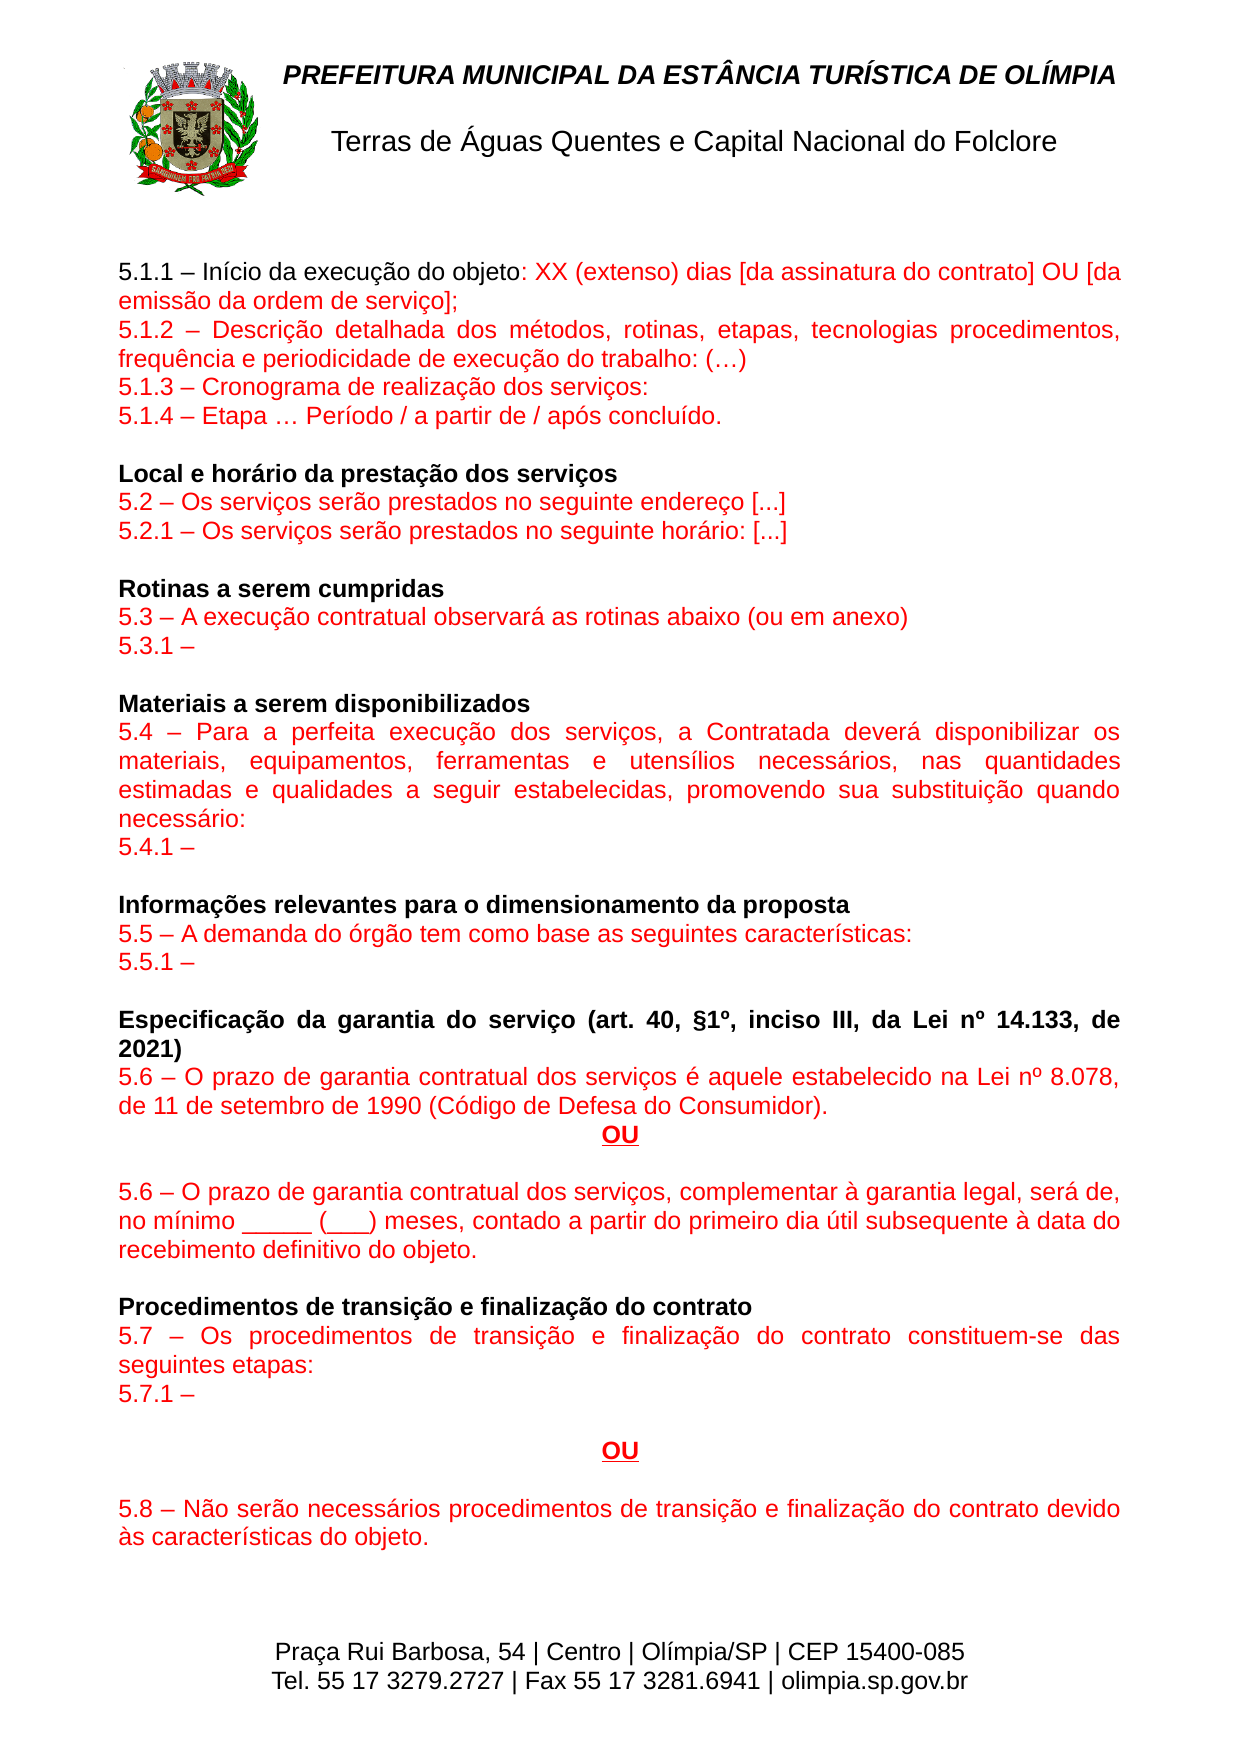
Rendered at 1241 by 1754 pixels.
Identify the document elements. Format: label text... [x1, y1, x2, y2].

list 5.7.1 – [118, 1378, 1122, 1407]
list 5.1.4 – Etapa … Período / a partir de / após concluído. [118, 401, 1122, 430]
list 5.8 – Não serão necessários procedimentos de transição e finalização do contrato devido às características do objeto. [118, 1493, 1122, 1551]
subtitle Procedimentos de transição e finalização do contrato [118, 1292, 1122, 1321]
list 5.7 – Os procedimentos de transição e finalização do contrato constituem-se das seguintes etapas: [118, 1321, 1122, 1378]
subtitle Local e horário da prestação dos serviços [118, 458, 1122, 487]
list 5.6 – O prazo de garantia contratual dos serviços é aquele estabelecido na Lei nº 8.078, de 11 de setembro de 1990 (Código de Defesa do Consumidor). [118, 1062, 1122, 1120]
subtitle Informações relevantes para o dimensionamento da proposta [118, 890, 1122, 918]
text OU [118, 1436, 1122, 1465]
list 5.6 – O prazo de garantia contratual dos serviços, complementar à garantia legal, será de, no mínimo _____ (___) meses, contado a partir do primeiro dia útil subsequente à data do recebimento definitivo do objeto. [118, 1177, 1122, 1263]
subtitle Rotinas a serem cumpridas [118, 573, 1122, 602]
text OU [118, 1120, 1122, 1148]
picture [121, 59, 267, 200]
list 5.4 – Para a perfeita execução dos serviços, a Contratada deverá disponibilizar os materiais, equipamentos, ferramentas e utensílios necessários, nas quantidades estimadas e qualidades a seguir estabelecidas, promovendo sua substituição quando necessário: [118, 717, 1122, 832]
list 5.1.1 – Início da execução do objeto: XX (extenso) dias [da assinatura do contrato] OU [da emissão da ordem de serviço]; [118, 257, 1122, 315]
list 5.5 – A demanda do órgão tem como base as seguintes características: [118, 918, 1122, 947]
list 5.3 – A execução contratual observará as rotinas abaixo (ou em anexo) [118, 602, 1122, 631]
list 5.5.1 – [118, 947, 1122, 976]
list 5.1.2 – Descrição detalhada dos métodos, rotinas, etapas, tecnologias procedimentos, frequência e periodicidade de execução do trabalho: (…) [118, 315, 1122, 372]
list 5.1.3 – Cronograma de realização dos serviços: [118, 372, 1122, 401]
subtitle Especificação da garantia do serviço (art. 40, §1º, inciso III, da Lei nº 14.133, de 2021) [118, 1005, 1122, 1062]
subtitle Materiais a serem disponibilizados [118, 688, 1122, 717]
list 5.2 – Os serviços serão prestados no seguinte endereço [...] [118, 487, 1122, 516]
list 5.2.1 – Os serviços serão prestados no seguinte horário: [...] [118, 516, 1122, 545]
list 5.4.1 – [118, 832, 1122, 861]
list 5.3.1 – [118, 631, 1122, 660]
